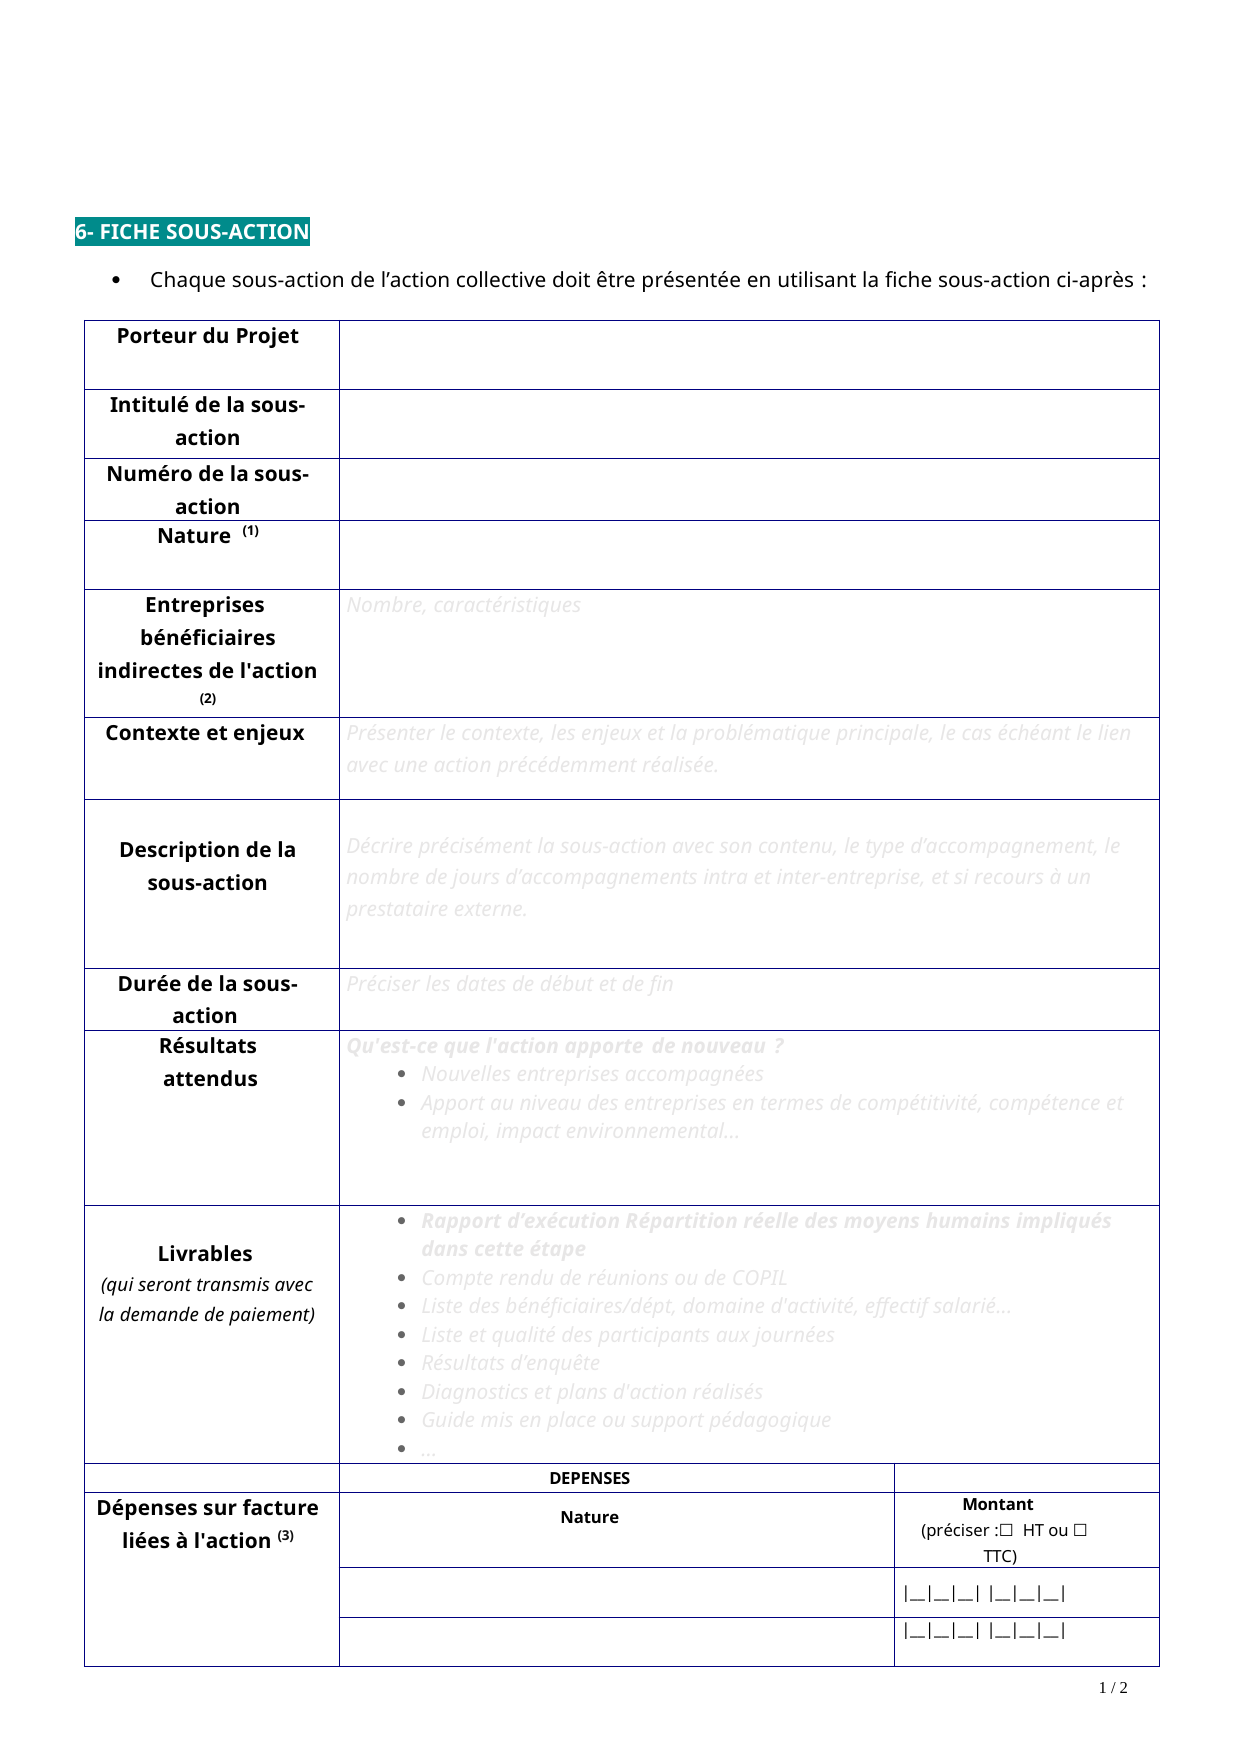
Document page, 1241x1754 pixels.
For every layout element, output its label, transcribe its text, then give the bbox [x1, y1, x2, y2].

table_cell Nombre, caractéristiques [340, 590, 1159, 717]
table_cell Nature [340, 1493, 894, 1567]
table_cell Montant (préciser :☐ HT ou ☐ TTC) [895, 1493, 1159, 1567]
table_cell Livrables (qui seront transmis avec la demande de paiement) [85, 1206, 339, 1462]
table_cell [895, 1464, 1159, 1492]
table_header Porteur du Projet [85, 321, 339, 389]
table_cell [340, 1568, 894, 1617]
table_cell Préciser les dates de début et de fin [340, 969, 1159, 1030]
table_header [340, 321, 1159, 389]
table_cell Description de la sous-action [85, 800, 339, 967]
table_cell [340, 1618, 894, 1666]
table_cell Durée de la sous-action [85, 969, 339, 1030]
table_cell Présenter le contexte, les enjeux et la problématique principale, le cas échéant le lien avec une action précédemment réalisée. [340, 718, 1159, 798]
table_cell |__|__|__| |__|__|__| [895, 1568, 1159, 1617]
table_cell [85, 1464, 339, 1492]
table_header [75, 44, 1168, 127]
table_cell [340, 521, 1159, 589]
table_cell Entreprises bénéficiaires indirectes de l'action (2) [85, 590, 339, 717]
list Chaque sous-action de l’action collective doit être présentée en utilisant la fiche sous-action ci-après : [112, 265, 1165, 294]
table_cell Résultats attendus [85, 1031, 339, 1204]
table_cell Dépenses sur facture liées à l'action (3) [85, 1493, 339, 1666]
table_cell Contexte et enjeux [85, 718, 339, 798]
table_cell Numéro de la sous-action [85, 459, 339, 520]
table_cell DEPENSES [340, 1464, 894, 1492]
table_cell |__|__|__| |__|__|__| [895, 1618, 1159, 1666]
table_cell Décrire précisément la sous-action avec son contenu, le type d’accompagnement, le nombre de jours d’accompagnements intra et inter-entreprise, et si recours à un prestataire externe. [340, 800, 1159, 967]
table_cell Rapport d’exécution Répartition réelle des moyens humains impliqués dans cette étape Compte rendu de réunions ou de COPIL Liste des bénéficiaires/dépt, domaine d'activité, effectif salarié... Liste et qualité des participants aux journées Résultats d’enquête Diagnostics et plans d'action réalisés Guide mis en place ou support pédagogique … [340, 1206, 1159, 1462]
table_cell [340, 459, 1159, 520]
table_cell Nature (1) [85, 521, 339, 589]
table_cell [340, 390, 1159, 458]
table_cell Intitulé de la sous-action [85, 390, 339, 458]
table_cell Qu'est-ce que l'action apporte de nouveau ? Nouvelles entreprises accompagnées Apport au niveau des entreprises en termes de compétitivité, compétence et emploi, impact environnemental... [340, 1031, 1159, 1204]
text 6- FICHE SOUS-ACTION [75, 217, 1165, 246]
